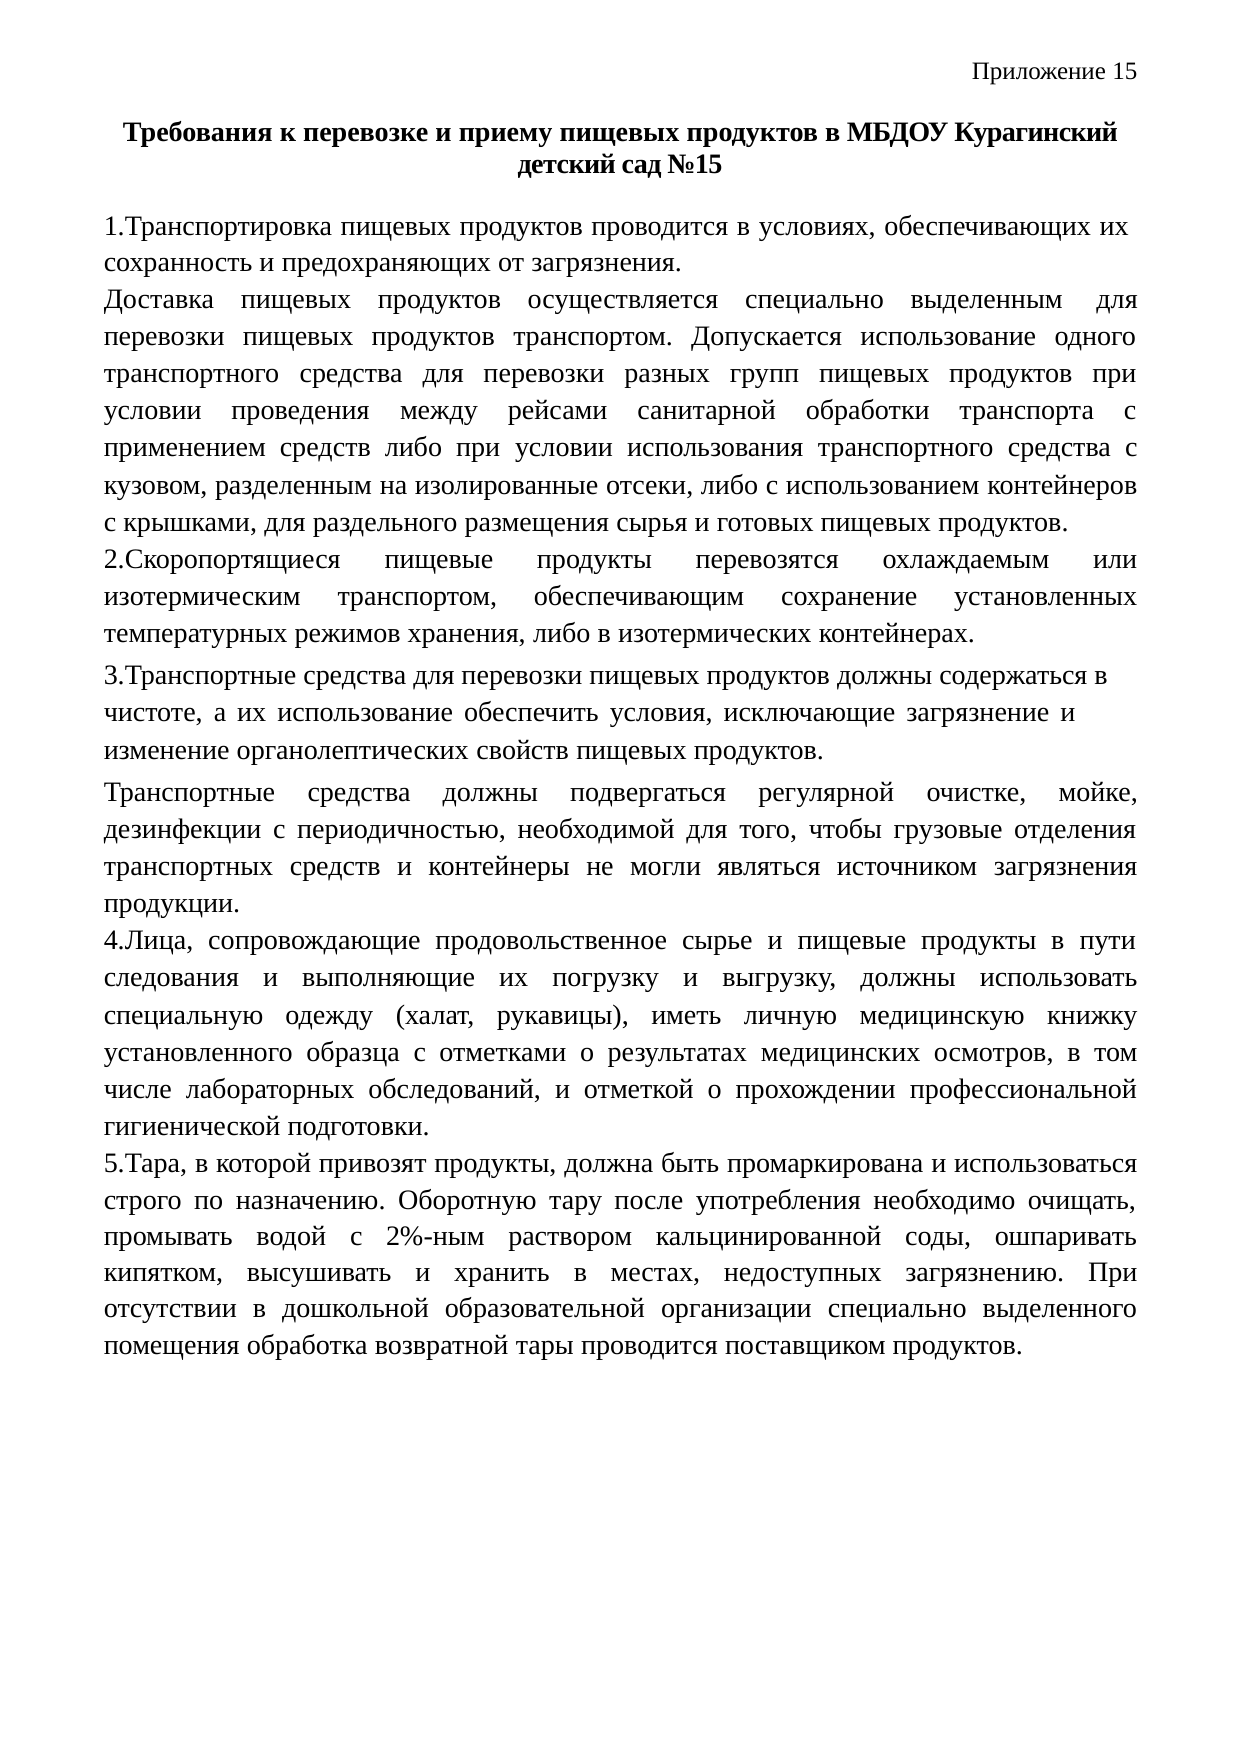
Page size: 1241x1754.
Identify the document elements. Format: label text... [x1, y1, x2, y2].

text Приложение 15 [69, 56, 1137, 85]
text Транспортные средства должны подвергаться регулярной очистке, мойке, дезинфекции с периодичностью, необходимой для того, чтобы грузовые отделения транспортных средств и контейнеры не могли являться источником загрязнения продукции. [103, 774, 1138, 918]
list Транспортировка пищевых продуктов проводится в условиях, обеспечивающих их сохранность и предохраняющих от загрязнения. [103, 209, 1130, 277]
subtitle Требования к перевозке и приему пищевых продуктов в МБДОУ Курагинский детский сад №15 [117, 115, 1124, 179]
list Транспортные средства для перевозки пищевых продуктов должны содержаться в чистоте, а их использование обеспечить условия, исключающие загрязнение и изменение органолептических свойств пищевых продуктов. [103, 658, 1137, 765]
text Доставка пищевых продуктов осуществляется специально выделенным для перевозки пищевых продуктов транспортом. Допускается использование одного транспортного средства для перевозки разных групп пищевых продуктов при условии проведения между рейсами санитарной обработки транспорта с применением средств либо при условии использования транспортного средства с кузовом, разделенным на изолированные отсеки, либо с использованием контейнеров с крышками, для раздельного размещения сырья и готовых пищевых продуктов. [103, 282, 1137, 537]
list Тара, в которой привозят продукты, должна быть промаркирована и использоваться строго по назначению. Оборотную тару после употребления необходимо очищать, промывать водой с 2%-ным раствором кальцинированной соды, ошпаривать кипятком, высушивать и хранить в местах, недоступных загрязнению. При отсутствии в дошкольной образовательной организации специально выделенного помещения обработка возвратной тары проводится поставщиком продуктов. [103, 1146, 1137, 1360]
list Скоропортящиеся пищевые продукты перевозятся охлаждаемым или изотермическим транспортом, обеспечивающим сохранение установленных температурных режимов хранения, либо в изотермических контейнерах. [103, 542, 1137, 649]
list Лица, сопровождающие продовольственное сырье и пищевые продукты в пути следования и выполняющие их погрузку и выгрузку, должны использовать специальную одежду (халат, рукавицы), иметь личную медицинскую книжку установленного образца с отметками о результатах медицинских осмотров, в том числе лабораторных обследований, и отметкой о прохождении профессиональной гигиенической подготовки. [103, 923, 1137, 1142]
